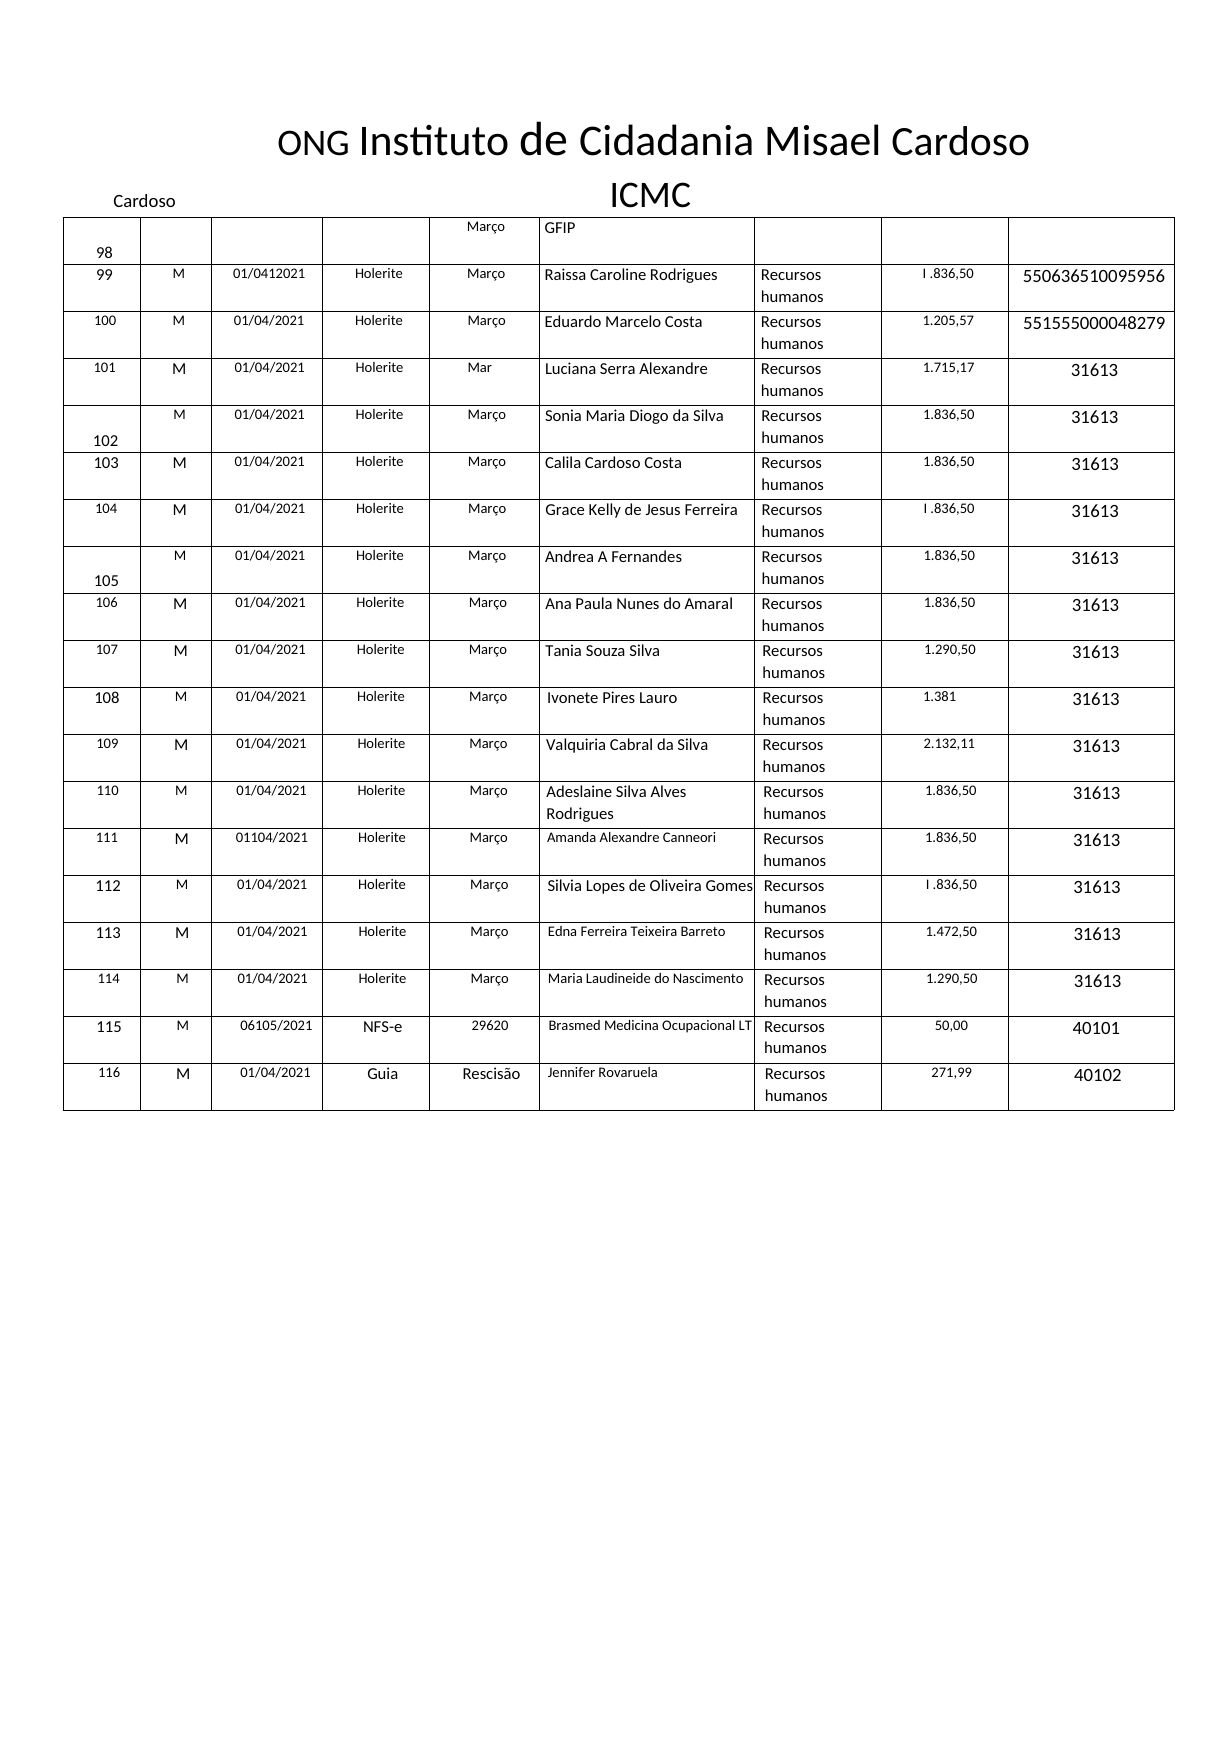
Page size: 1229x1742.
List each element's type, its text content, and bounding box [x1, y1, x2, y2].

table_cell Março [430, 829, 533, 875]
table_cell 1.205,57 [882, 312, 1008, 358]
table_cell Silvia Lopes de Oliveira Gomes [540, 876, 754, 922]
table_cell M [141, 1017, 211, 1063]
table_cell Calila Cardoso Costa [540, 453, 754, 499]
table_cell 1.836,50 [882, 547, 1008, 593]
table_cell 1.381 [882, 688, 1008, 734]
table_cell 01/04/2021 [212, 406, 322, 452]
table_cell 114 [64, 970, 140, 1016]
table_cell 106 [64, 594, 140, 640]
table_cell M [141, 688, 211, 734]
table_cell Andrea A Fernandes [540, 547, 754, 593]
table_cell 31613 [1009, 735, 1174, 781]
table_cell 01/04/2021 [212, 735, 322, 781]
table_cell 01/04/2021 [212, 359, 322, 405]
table_cell 01/04/2021 [212, 876, 322, 922]
table_cell [534, 688, 539, 734]
table_cell 01/04/2021 [212, 453, 322, 499]
table_cell [534, 594, 539, 640]
table_cell 1.715,17 [882, 359, 1008, 405]
table_cell Holerite [323, 735, 429, 781]
table_cell Holerite [323, 406, 429, 452]
table_cell 109 [64, 735, 140, 781]
table_cell 01/04/2021 [212, 923, 322, 969]
table_cell Holerite [323, 970, 429, 1016]
table_cell M [141, 500, 211, 546]
table_cell Recursos humanos [755, 265, 881, 311]
table_cell 1.836,50 [882, 782, 1008, 828]
table_cell M [141, 547, 211, 593]
table_cell Holerite [323, 688, 429, 734]
table_cell 271,99 [882, 1064, 1008, 1109]
table_cell Recursos humanos [755, 594, 881, 640]
table_cell 01/04/2021 [212, 641, 322, 687]
table_cell Holerite [323, 500, 429, 546]
table_cell Holerite [323, 782, 429, 828]
table_cell [534, 876, 539, 922]
table_cell 31613 [1009, 829, 1174, 875]
table_cell Ana Paula Nunes do Amaral [540, 594, 754, 640]
table_cell Março [430, 641, 533, 687]
table_cell 99 [64, 265, 140, 311]
table_cell 29620 [430, 1017, 533, 1063]
table_cell [1009, 218, 1174, 264]
table_cell Holerite [323, 453, 429, 499]
table_cell Jennifer Rovaruela [540, 1064, 754, 1109]
table_cell Março [430, 500, 533, 546]
table_cell Recursos humanos [755, 547, 881, 593]
table_cell 100 [64, 312, 140, 358]
table_cell [534, 829, 539, 875]
table_cell 112 [64, 876, 140, 922]
table_cell Recursos humanos [755, 453, 881, 499]
table_cell 1.836,50 [882, 594, 1008, 640]
table_cell GFIP [540, 218, 754, 264]
table_cell 111 [64, 829, 140, 875]
table_cell Holerite [323, 594, 429, 640]
table_cell M [141, 876, 211, 922]
table_cell Março [430, 923, 533, 969]
table_cell [534, 782, 539, 828]
table_cell 104 [64, 500, 140, 546]
table_cell M [141, 312, 211, 358]
table_cell M [141, 594, 211, 640]
table_cell 551555000048279 [1009, 312, 1174, 358]
table_cell 01104/2021 [212, 829, 322, 875]
table_cell Março [430, 688, 533, 734]
table_cell Março [430, 735, 533, 781]
table_cell 01/04/2021 [212, 594, 322, 640]
table_cell Março [430, 218, 533, 264]
table_cell Março [430, 265, 533, 311]
table_cell 31613 [1009, 453, 1174, 499]
table_cell Recursos humanos [755, 406, 881, 452]
table_cell [534, 547, 539, 593]
table_cell 1.472,50 [882, 923, 1008, 969]
table_cell 31613 [1009, 970, 1174, 1016]
table_cell Eduardo Marcelo Costa [540, 312, 754, 358]
table_cell 31613 [1009, 359, 1174, 405]
table_cell Edna Ferreira Teixeira Barreto [540, 923, 754, 969]
table_cell M [141, 641, 211, 687]
table_cell [534, 406, 539, 452]
table_cell 113 [64, 923, 140, 969]
table_cell M [141, 829, 211, 875]
table_cell Maria Laudineide do Nascimento [540, 970, 754, 1016]
table_cell 50,00 [882, 1017, 1008, 1063]
table_cell [534, 453, 539, 499]
table_cell [534, 500, 539, 546]
table_cell M [141, 970, 211, 1016]
table_cell 31613 [1009, 641, 1174, 687]
table_cell 116 [64, 1064, 140, 1109]
table_cell 40101 [1009, 1017, 1174, 1063]
table_cell Adeslaine Silva Alves Rodrigues [540, 782, 754, 828]
table_cell 31613 [1009, 594, 1174, 640]
table_cell M [141, 782, 211, 828]
table_cell Recursos humanos [755, 641, 881, 687]
table_cell Recursos humanos [755, 312, 881, 358]
table_cell 31613 [1009, 782, 1174, 828]
table_cell Março [430, 453, 533, 499]
table_cell Sonia Maria Diogo da Silva [540, 406, 754, 452]
table_cell Luciana Serra Alexandre [540, 359, 754, 405]
table_cell [212, 218, 322, 264]
table_cell [755, 218, 881, 264]
table_cell 1.290,50 [882, 641, 1008, 687]
table_cell Brasmed Medicina Ocupacional LT [540, 1017, 754, 1063]
table_cell 1.836,50 [882, 453, 1008, 499]
table_cell Recursos humanos [755, 782, 881, 828]
table_cell Ivonete Pires Lauro [540, 688, 754, 734]
table_cell M [141, 735, 211, 781]
table_cell Holerite [323, 312, 429, 358]
table_cell Holerite [323, 829, 429, 875]
table_cell 01/04/2021 [212, 688, 322, 734]
table_cell 98 [64, 218, 140, 264]
table_cell Março [430, 406, 533, 452]
table_cell 1.836,50 [882, 406, 1008, 452]
table_cell Raissa Caroline Rodrigues [540, 265, 754, 311]
table_cell Holerite [323, 359, 429, 405]
table_cell 115 [64, 1017, 140, 1063]
table_cell [534, 641, 539, 687]
table_cell Março [430, 547, 533, 593]
table_cell [534, 970, 539, 1016]
table_cell [534, 1017, 539, 1063]
table_cell Recursos humanos [755, 1017, 881, 1063]
table_cell 1.290,50 [882, 970, 1008, 1016]
table_cell 107 [64, 641, 140, 687]
table_cell Holerite [323, 876, 429, 922]
table_cell Março [430, 312, 533, 358]
table_cell 110 [64, 782, 140, 828]
table_cell I .836,50 [882, 500, 1008, 546]
table_cell I .836,50 [882, 265, 1008, 311]
table_cell 31613 [1009, 406, 1174, 452]
table_cell Guia [323, 1064, 429, 1109]
table_cell [534, 735, 539, 781]
table_cell 102 [64, 406, 140, 452]
table_cell 01/04/2021 [212, 1064, 322, 1109]
table_cell Recursos humanos [755, 970, 881, 1016]
table_cell Mar [430, 359, 533, 405]
table_cell M [141, 1064, 211, 1109]
table_cell Valquiria Cabral da Silva [540, 735, 754, 781]
table_cell 31613 [1009, 876, 1174, 922]
table_cell Março [430, 876, 533, 922]
table_cell Holerite [323, 265, 429, 311]
table_cell Recursos humanos [755, 829, 881, 875]
table_cell M [141, 923, 211, 969]
table_cell Holerite [323, 641, 429, 687]
table_cell 31613 [1009, 547, 1174, 593]
table_cell Março [430, 594, 533, 640]
table_cell [534, 265, 539, 311]
table_cell M [141, 359, 211, 405]
table_cell I .836,50 [882, 876, 1008, 922]
table_cell M [141, 453, 211, 499]
table_cell [534, 312, 539, 358]
table_cell 550636510095956 [1009, 265, 1174, 311]
table_cell 40102 [1009, 1064, 1174, 1109]
table_cell 01/0412021 [212, 265, 322, 311]
table_cell 1.836,50 [882, 829, 1008, 875]
table_cell [534, 1064, 539, 1109]
table_cell 2.132,11 [882, 735, 1008, 781]
table_cell Grace Kelly de Jesus Ferreira [540, 500, 754, 546]
table_cell Recursos humanos [755, 688, 881, 734]
table_cell 103 [64, 453, 140, 499]
table_cell M [141, 406, 211, 452]
table_cell Recursos humanos [755, 876, 881, 922]
table_cell [323, 218, 429, 264]
table_cell [141, 218, 211, 264]
table_cell 01/04/2021 [212, 547, 322, 593]
table_cell M [141, 265, 211, 311]
table_cell Holerite [323, 923, 429, 969]
table_cell Rescisão [430, 1064, 533, 1109]
table_cell 01/04/2021 [212, 970, 322, 1016]
table_cell [882, 218, 1008, 264]
table_cell Março [430, 970, 533, 1016]
table_cell Recursos humanos [755, 1064, 881, 1109]
table_cell Holerite [323, 547, 429, 593]
table_cell Tania Souza Silva [540, 641, 754, 687]
table_cell 31613 [1009, 500, 1174, 546]
table_cell 108 [64, 688, 140, 734]
table_cell NFS-e [323, 1017, 429, 1063]
table_cell 31613 [1009, 688, 1174, 734]
table_cell Recursos humanos [755, 735, 881, 781]
table_cell 101 [64, 359, 140, 405]
table_cell [534, 359, 539, 405]
table_cell Amanda Alexandre Canneori [540, 829, 754, 875]
table_cell 06105/2021 [212, 1017, 322, 1063]
table_cell [534, 923, 539, 969]
table_cell 01/04/2021 [212, 312, 322, 358]
table_cell Recursos humanos [755, 500, 881, 546]
table_cell 105 [64, 547, 140, 593]
table_cell 01/04/2021 [212, 782, 322, 828]
table_cell 31613 [1009, 923, 1174, 969]
table_cell 01/04/2021 [212, 500, 322, 546]
table_cell Recursos humanos [755, 359, 881, 405]
table_cell [534, 218, 539, 264]
table_cell Março [430, 782, 533, 828]
table_cell Recursos humanos [755, 923, 881, 969]
